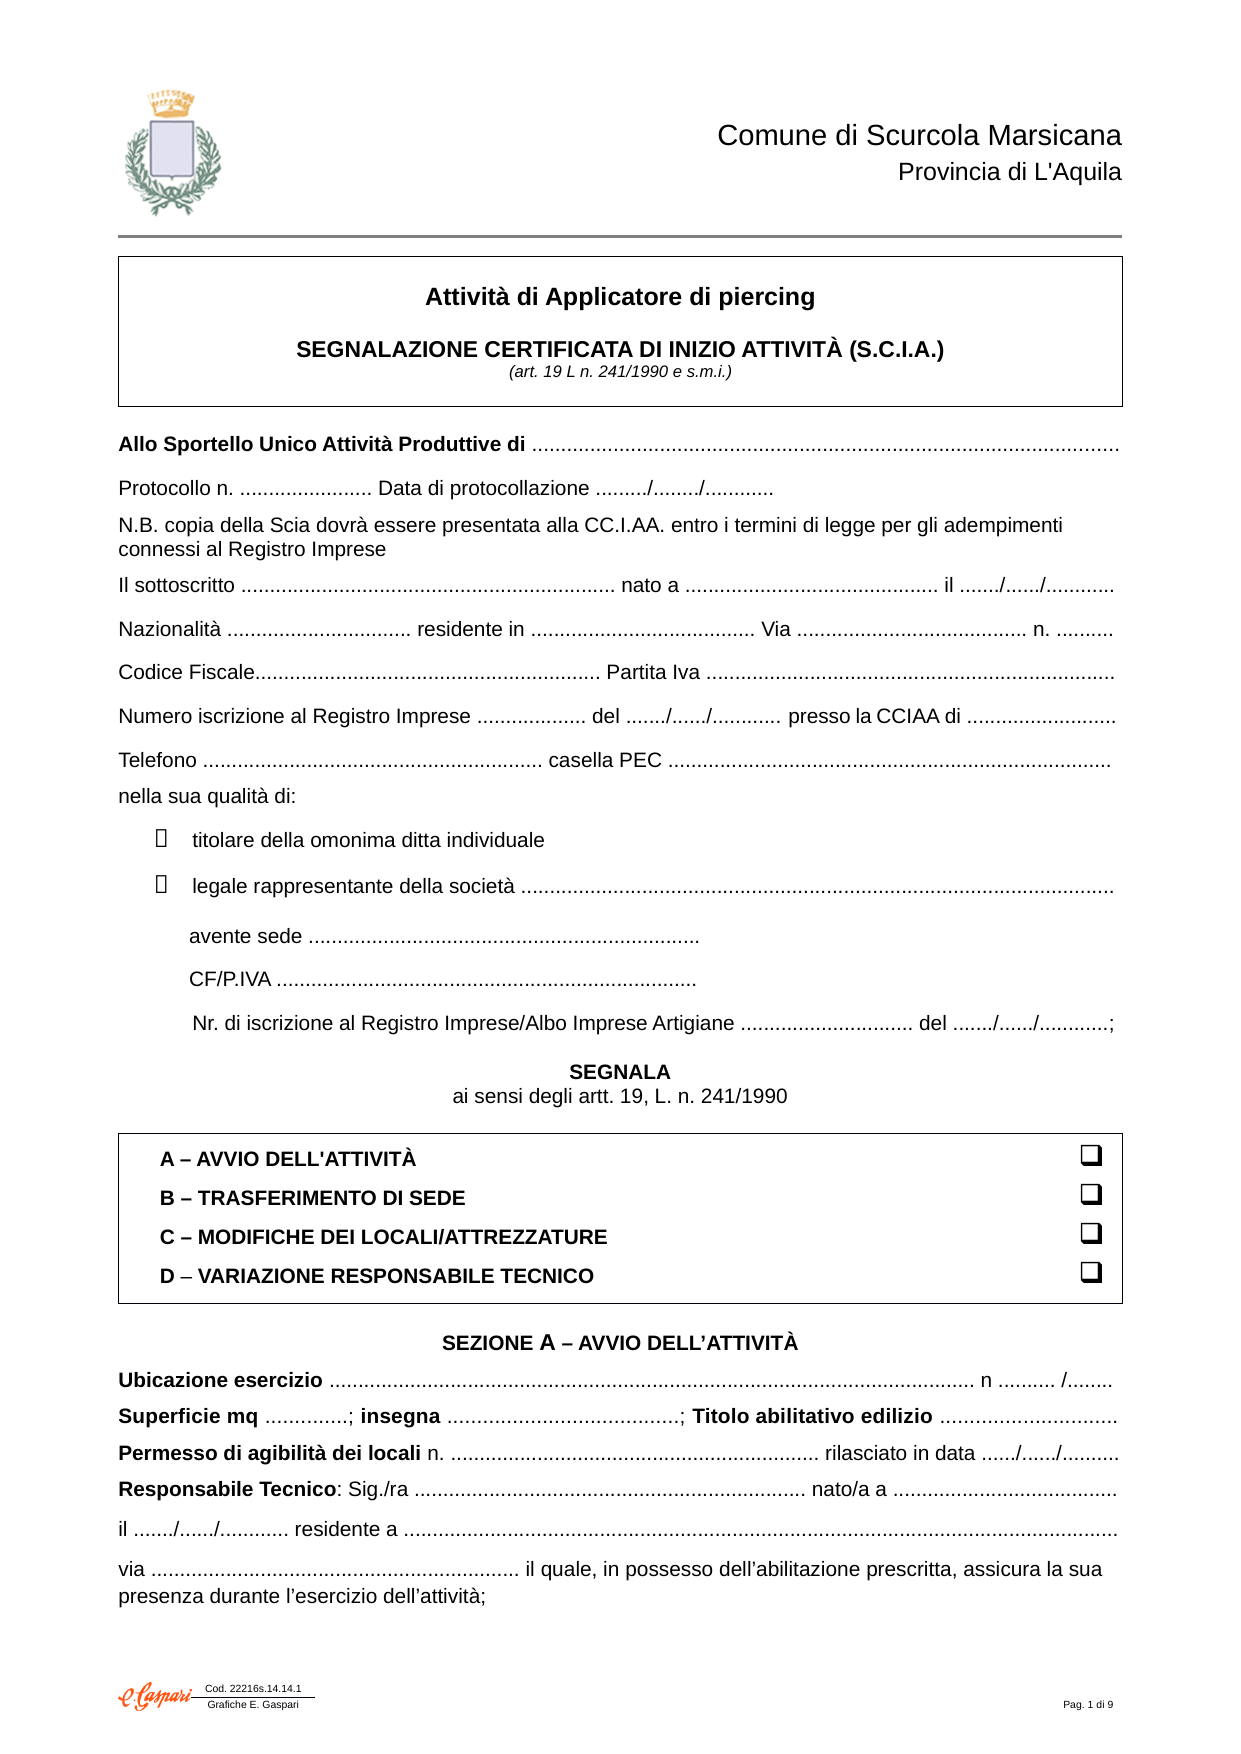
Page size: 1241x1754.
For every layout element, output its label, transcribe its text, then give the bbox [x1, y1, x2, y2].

text Superficie mq ..............; insegna .......................................; Titolo abilitativo edilizio .............................. [118, 1404, 1122, 1428]
text SEGNALA [118, 1060, 1122, 1084]
text Comune di Scurcola Marsicana [118, 118, 1122, 152]
text  titolare della omonima ditta individuale [153, 820, 1122, 854]
text Permesso di agibilità dei locali n. ................................................................ rilasciato in data ....../....../.......... [118, 1440, 1122, 1464]
text N.B. copia della Scia dovrà essere presentata alla CC.I.AA. entro i termini di legge per gli adempimenti connessi al Registro Imprese [118, 512, 1122, 560]
text SEZIONE A – AVVIO DELL’ATTIVITà [118, 1329, 1122, 1355]
text Telefono ........................................................... casella PEC ............................................................................. [118, 747, 1122, 771]
table_header A – AVVIO DELL'ATTIVITÀ  B – TRASFERIMENTO DI SEDE  C – MODIFICHE DEI LOCALI/ATTREZZATURE  D – VARIAZIONE RESPONSABILE TECNICO  [119, 1134, 1122, 1303]
picture [122, 87, 224, 118]
picture [122, 185, 224, 219]
text Numero iscrizione al Registro Imprese ................... del ......./....../............ presso la CCIAA di .......................... [118, 704, 1122, 728]
picture [118, 1682, 192, 1711]
text via ................................................................ il quale, in possesso dell’abilitazione prescritta, assicura la sua presenza durante l’esercizio dell’attività; [118, 1557, 1104, 1608]
text Nazionalità ................................ residente in ....................................... Via ........................................ n. .......... [118, 616, 1122, 640]
text avente sede .................................................................... [189, 924, 1122, 948]
text Codice Fiscale............................................................ Partita Iva ....................................................................... [118, 660, 1122, 684]
table_header Attività di Applicatore di piercing SEGNALAZIONE CERTIFICATA DI INIZIO ATTIVITÀ (S.C.I.A.) (art. 19 L n. 241/1990 e s.m.i.) [119, 257, 1122, 406]
text Nr. di iscrizione al Registro Imprese/Albo Imprese Artigiane .............................. del ......./....../............; [192, 1011, 1122, 1035]
text Ubicazione esercizio ................................................................................................................ n .......... /........ [118, 1367, 1122, 1391]
text il ......./....../............ residente a ............................................................................................................................ [118, 1517, 1122, 1541]
text Protocollo n. ....................... Data di protocollazione ........./......../............ [118, 476, 1122, 500]
picture [122, 152, 224, 157]
text ai sensi degli artt. 19, L. n. 241/1990 [118, 1084, 1122, 1108]
text Allo Sportello Unico Attività Produttive di [118, 432, 1122, 456]
text Responsabile Tecnico: Sig./ra .................................................................... nato/a a ....................................... [118, 1477, 1122, 1501]
text  legale rappresentante della società ....................................................................................................... [153, 867, 1122, 901]
text Il sottoscritto ................................................................. nato a ............................................ il ......./....../............ [118, 573, 1122, 597]
text CF/P.IVA ......................................................................... [189, 967, 1122, 991]
text nella sua qualità di: [118, 784, 1122, 808]
text Provincia di L'Aquila [118, 157, 1122, 185]
